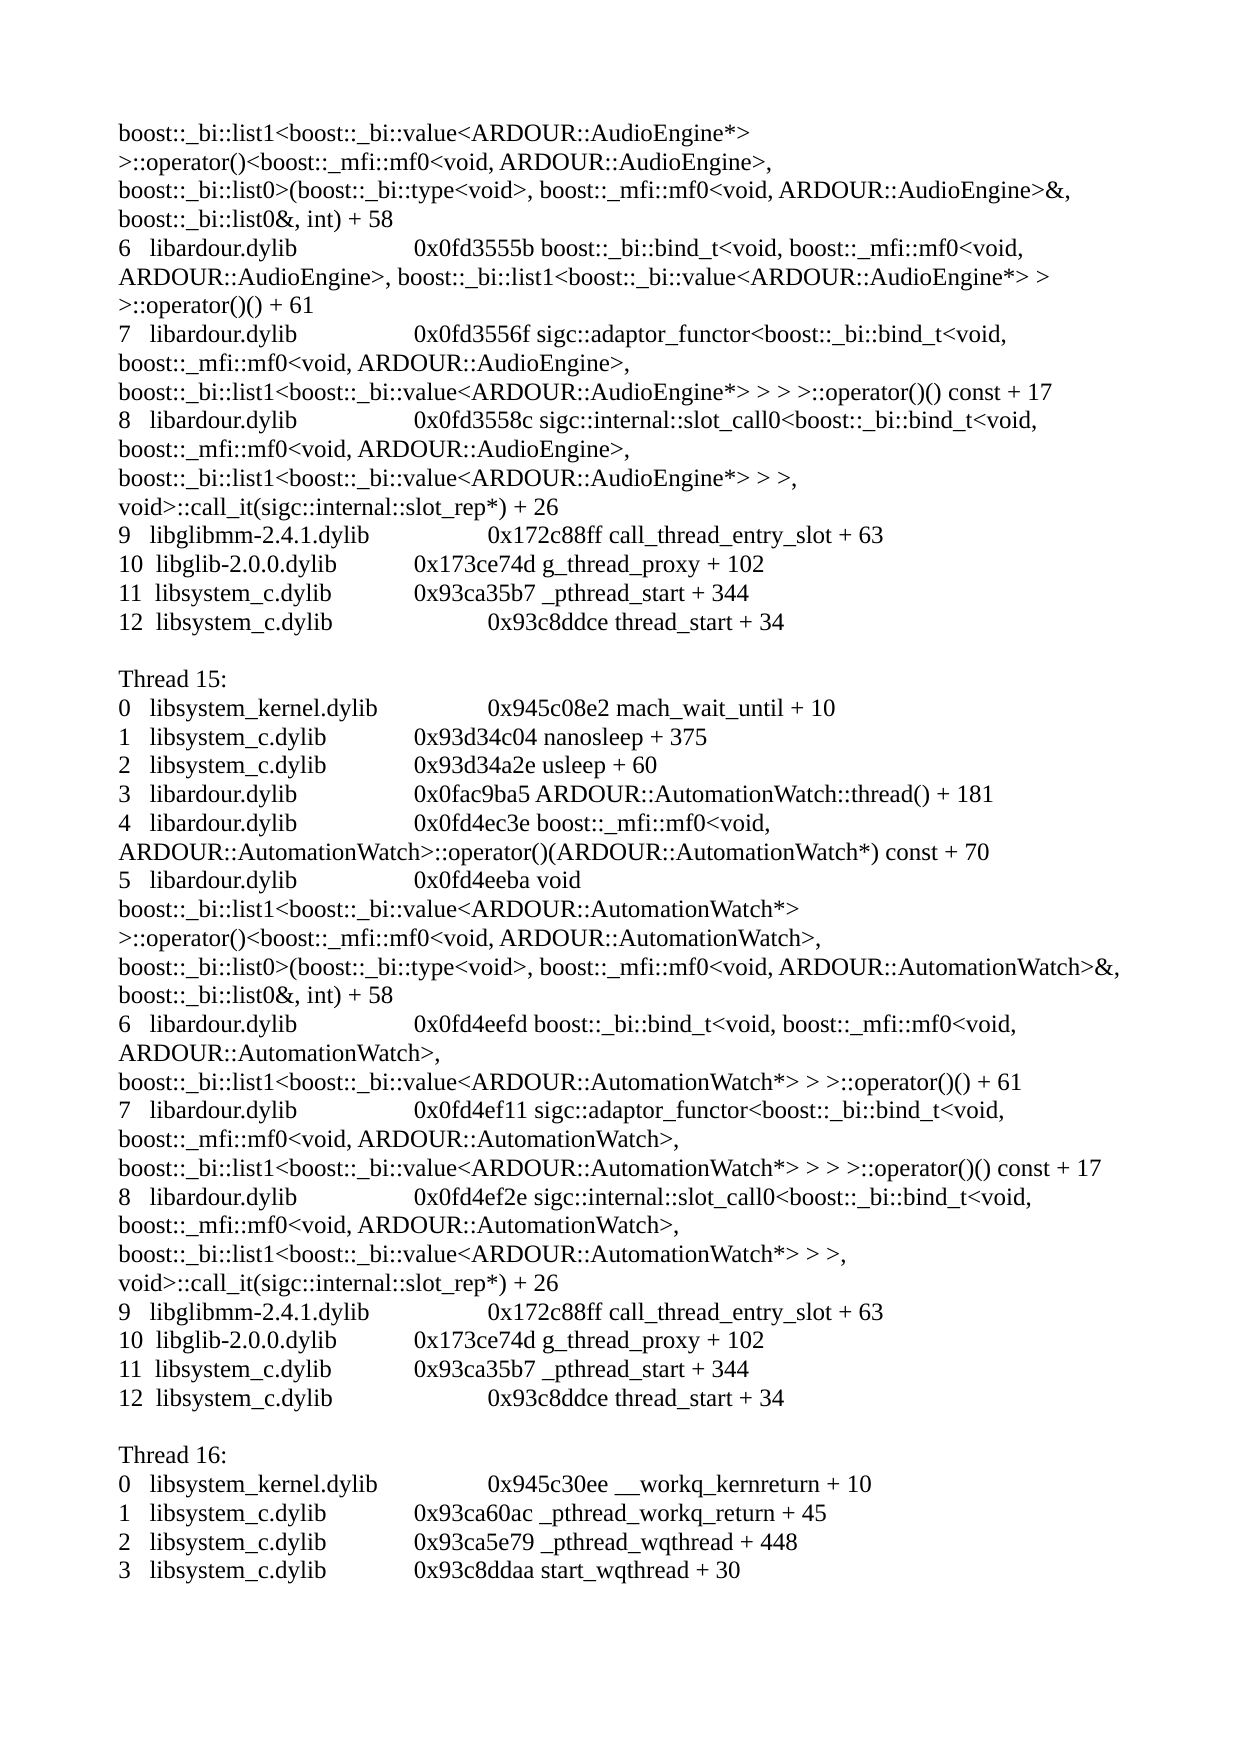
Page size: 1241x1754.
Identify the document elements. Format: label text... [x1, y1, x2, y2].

text 0 libsystem_kernel.dylib 0x945c08e2 mach_wait_until + 10 [118, 693, 1122, 722]
text 7 libardour.dylib 0x0fd4ef11 sigc::adaptor_functor<boost::_bi::bind_t<void, boost::_mfi::mf0<void, ARDOUR::AutomationWatch>, boost::_bi::list1<boost::_bi::value<ARDOUR::AutomationWatch*> > > >::operator()() const + 17 [118, 1096, 1122, 1182]
text 11 libsystem_c.dylib 0x93ca35b7 _pthread_start + 344 [118, 1354, 1122, 1383]
text Thread 16: [118, 1441, 1122, 1469]
text 0 libsystem_kernel.dylib 0x945c30ee __workq_kernreturn + 10 [118, 1469, 1122, 1498]
text 4 libardour.dylib 0x0fd4ec3e boost::_mfi::mf0<void, ARDOUR::AutomationWatch>::operator()(ARDOUR::AutomationWatch*) const + 70 [118, 808, 1122, 866]
text 12 libsystem_c.dylib 0x93c8ddce thread_start + 34 [118, 1383, 1122, 1412]
text 6 libardour.dylib 0x0fd3555b boost::_bi::bind_t<void, boost::_mfi::mf0<void, ARDOUR::AudioEngine>, boost::_bi::list1<boost::_bi::value<ARDOUR::AudioEngine*> > >::operator()() + 61 [118, 233, 1122, 319]
text 12 libsystem_c.dylib 0x93c8ddce thread_start + 34 [118, 607, 1122, 636]
text boost::_bi::list1<boost::_bi::value<ARDOUR::AudioEngine*> >::operator()<boost::_mfi::mf0<void, ARDOUR::AudioEngine>, boost::_bi::list0>(boost::_bi::type<void>, boost::_mfi::mf0<void, ARDOUR::AudioEngine>&, boost::_bi::list0&, int) + 58 [118, 118, 1122, 233]
text 10 libglib-2.0.0.dylib 0x173ce74d g_thread_proxy + 102 [118, 549, 1122, 578]
text 7 libardour.dylib 0x0fd3556f sigc::adaptor_functor<boost::_bi::bind_t<void, boost::_mfi::mf0<void, ARDOUR::AudioEngine>, boost::_bi::list1<boost::_bi::value<ARDOUR::AudioEngine*> > > >::operator()() const + 17 [118, 319, 1122, 406]
text 6 libardour.dylib 0x0fd4eefd boost::_bi::bind_t<void, boost::_mfi::mf0<void, ARDOUR::AutomationWatch>, boost::_bi::list1<boost::_bi::value<ARDOUR::AutomationWatch*> > >::operator()() + 61 [118, 1009, 1122, 1096]
text 1 libsystem_c.dylib 0x93d34c04 nanosleep + 375 [118, 722, 1122, 751]
text 9 libglibmm-2.4.1.dylib 0x172c88ff call_thread_entry_slot + 63 [118, 1297, 1122, 1326]
text 8 libardour.dylib 0x0fd3558c sigc::internal::slot_call0<boost::_bi::bind_t<void, boost::_mfi::mf0<void, ARDOUR::AudioEngine>, boost::_bi::list1<boost::_bi::value<ARDOUR::AudioEngine*> > >, void>::call_it(sigc::internal::slot_rep*) + 26 [118, 406, 1122, 521]
text 1 libsystem_c.dylib 0x93ca60ac _pthread_workq_return + 45 [118, 1498, 1122, 1527]
text 2 libsystem_c.dylib 0x93d34a2e usleep + 60 [118, 751, 1122, 779]
text 8 libardour.dylib 0x0fd4ef2e sigc::internal::slot_call0<boost::_bi::bind_t<void, boost::_mfi::mf0<void, ARDOUR::AutomationWatch>, boost::_bi::list1<boost::_bi::value<ARDOUR::AutomationWatch*> > >, void>::call_it(sigc::internal::slot_rep*) + 26 [118, 1182, 1122, 1297]
text Thread 15: [118, 664, 1122, 693]
text 3 libsystem_c.dylib 0x93c8ddaa start_wqthread + 30 [118, 1556, 1122, 1584]
text 3 libardour.dylib 0x0fac9ba5 ARDOUR::AutomationWatch::thread() + 181 [118, 779, 1122, 808]
text 11 libsystem_c.dylib 0x93ca35b7 _pthread_start + 344 [118, 578, 1122, 607]
text 2 libsystem_c.dylib 0x93ca5e79 _pthread_wqthread + 448 [118, 1527, 1122, 1556]
text 5 libardour.dylib 0x0fd4eeba void boost::_bi::list1<boost::_bi::value<ARDOUR::AutomationWatch*> >::operator()<boost::_mfi::mf0<void, ARDOUR::AutomationWatch>, boost::_bi::list0>(boost::_bi::type<void>, boost::_mfi::mf0<void, ARDOUR::AutomationWatch>&, boost::_bi::list0&, int) + 58 [118, 866, 1122, 1009]
text 10 libglib-2.0.0.dylib 0x173ce74d g_thread_proxy + 102 [118, 1326, 1122, 1354]
text 9 libglibmm-2.4.1.dylib 0x172c88ff call_thread_entry_slot + 63 [118, 521, 1122, 549]
